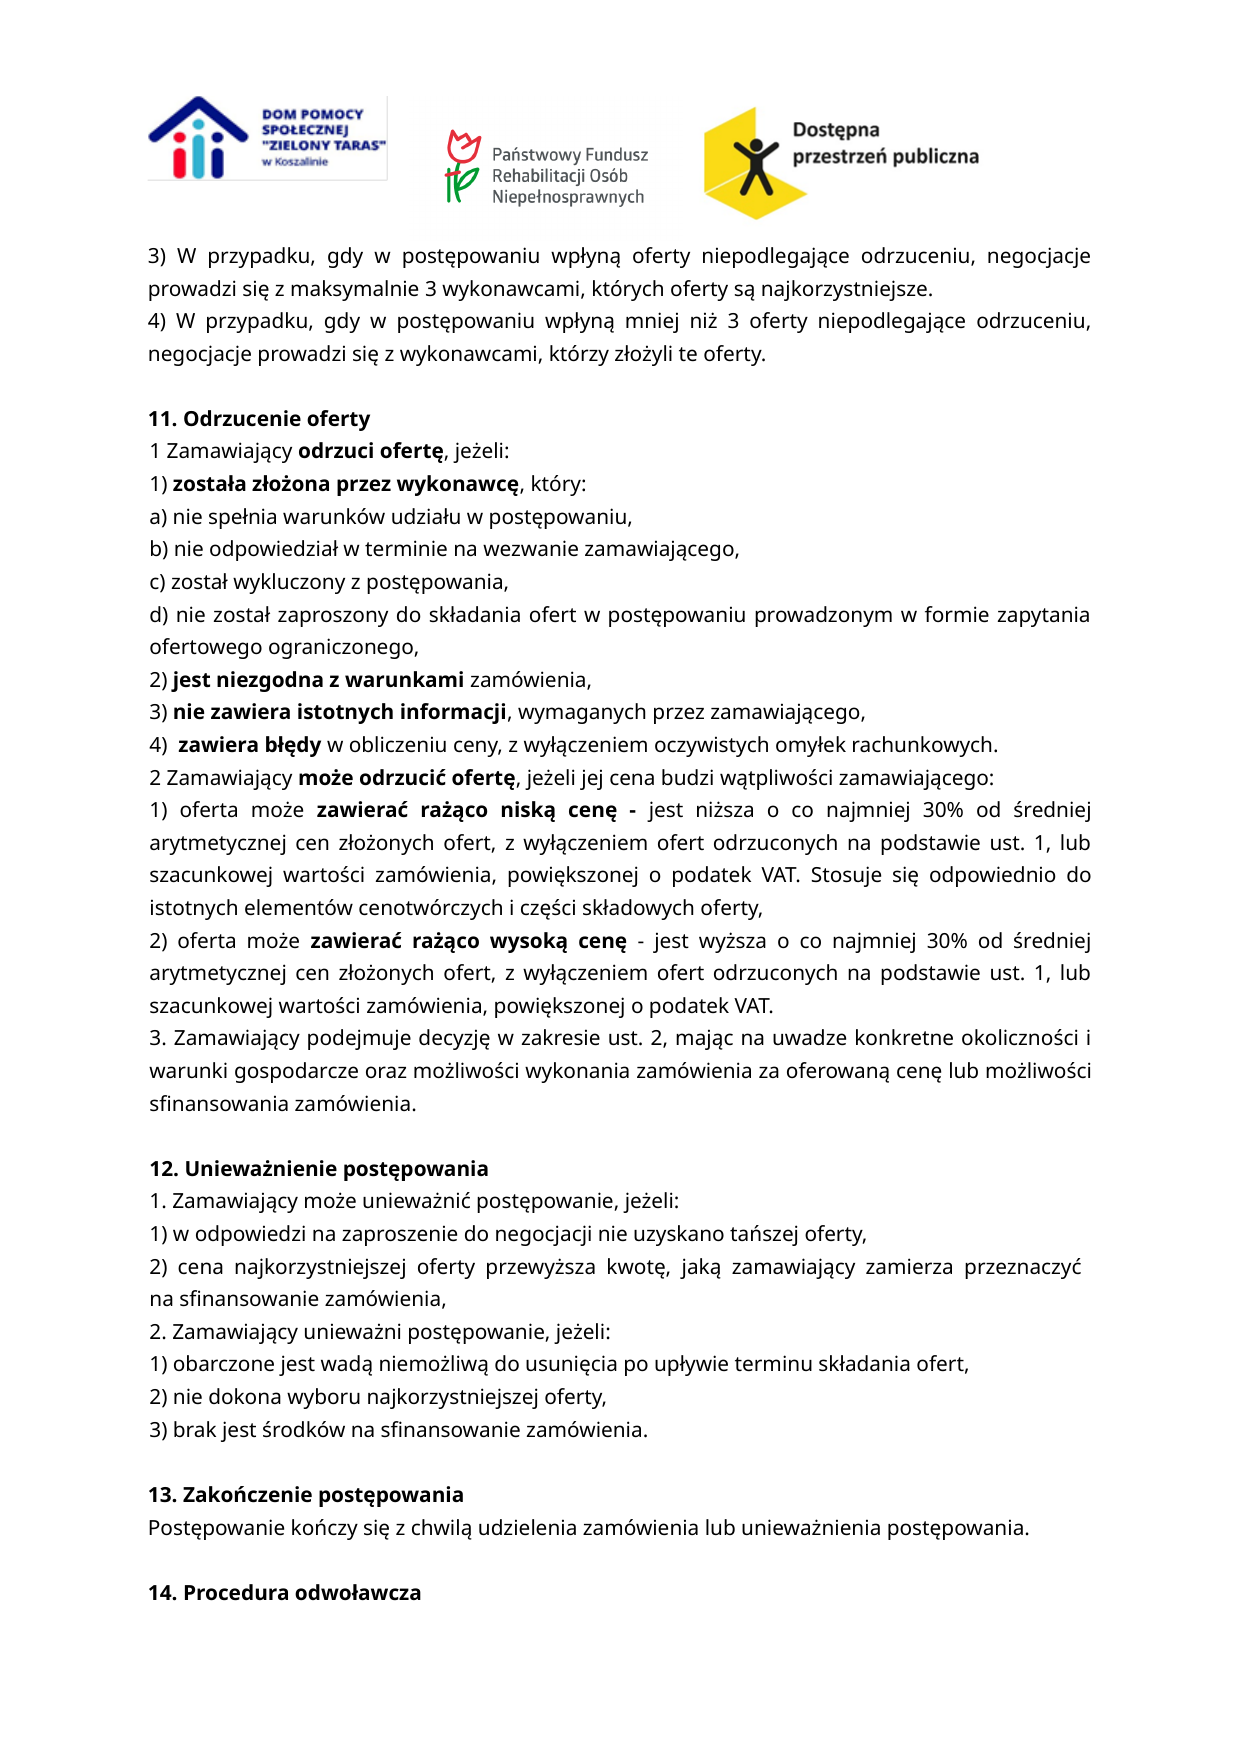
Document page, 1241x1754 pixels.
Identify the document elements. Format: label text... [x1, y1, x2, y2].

text 2) oferta może zawierać rażąco wysoką cenę - jest wyższa o co najmniej 30% od średniej arytmetycznej cen złożonych ofert, z wyłączeniem ofert odrzuconych na podstawie ust. 1, lub szacunkowej wartości zamówienia, powiększonej o podatek VAT. [149, 926, 1093, 1019]
text 3) brak jest środków na sfinansowanie zamówienia. [149, 1415, 1093, 1443]
text 13. Zakończenie postępowania [148, 1480, 1093, 1508]
text b) nie odpowiedział w terminie na wezwanie zamawiającego, [149, 534, 1093, 563]
text 1 Zamawiający odrzuci ofertę, jeżeli: [149, 437, 1093, 465]
text 2 Zamawiający może odrzucić ofertę, jeżeli jej cena budzi wątpliwości zamawiającego: [149, 763, 1093, 791]
text 14. Procedura odwoławcza [148, 1578, 1093, 1606]
text 11. Odrzucenie oferty [148, 404, 1093, 432]
text 4) W przypadku, gdy w postępowaniu wpłyną mniej niż 3 oferty niepodlegające odrzuceniu, negocjacje prowadzi się z wykonawcami, którzy złożyli te oferty. [148, 306, 1093, 367]
text 2. Zamawiający unieważni postępowanie, jeżeli: [149, 1317, 1093, 1345]
text c) został wykluczony z postępowania, [149, 567, 1093, 596]
text 1) w odpowiedzi na zaproszenie do negocjacji nie uzyskano tańszej oferty, [149, 1219, 1093, 1248]
text 1. Zamawiający może unieważnić postępowanie, jeżeli: [149, 1187, 1093, 1215]
text 12. Unieważnienie postępowania [149, 1154, 1093, 1182]
text 1) oferta może zawierać rażąco niską cenę - jest niższa o co najmniej 30% od średniej arytmetycznej cen złożonych ofert, z wyłączeniem ofert odrzuconych na podstawie ust. 1, lub szacunkowej wartości zamówienia, powiększonej o podatek VAT. Stosuje się odpowiednio do istotnych elementów cenotwórczych i części składowych oferty, [149, 795, 1093, 922]
text 3. Zamawiający podejmuje decyzję w zakresie ust. 2, mając na uwadze konkretne okoliczności i warunki gospodarcze oraz możliwości wykonania zamówienia za oferowaną cenę lub możliwości sfinansowania zamówienia. [149, 1023, 1093, 1117]
text Postępowanie kończy się z chwilą udzielenia zamówienia lub unieważnienia postępowania. [148, 1513, 1093, 1541]
text 3) nie zawiera istotnych informacji, wymaganych przez zamawiającego, [149, 697, 1093, 726]
text 4) zawiera błędy w obliczeniu ceny, z wyłączeniem oczywistych omyłek rachunkowych. [149, 730, 1093, 758]
text 2) nie dokona wyboru najkorzystniejszej oferty, [149, 1382, 1093, 1411]
text d) nie został zaproszony do składania ofert w postępowaniu prowadzonym w formie zapytania ofertowego ograniczonego, [149, 600, 1093, 661]
text 1) została złożona przez wykonawcę, który: [149, 469, 1093, 498]
text 1) obarczone jest wadą niemożliwą do usunięcia po upływie terminu składania ofert, [149, 1349, 1093, 1378]
text 2) jest niezgodna z warunkami zamówienia, [149, 665, 1093, 693]
text 2) cena najkorzystniejszej oferty przewyższa kwotę, jaką zamawiający zamierza przeznaczyć na sfinansowanie zamówienia, [149, 1252, 1093, 1313]
text 3) W przypadku, gdy w postępowaniu wpłyną oferty niepodlegające odrzuceniu, negocjacje prowadzi się z maksymalnie 3 wykonawcami, których oferty są najkorzystniejsze. [148, 241, 1093, 302]
text a) nie spełnia warunków udziału w postępowaniu, [149, 502, 1093, 530]
